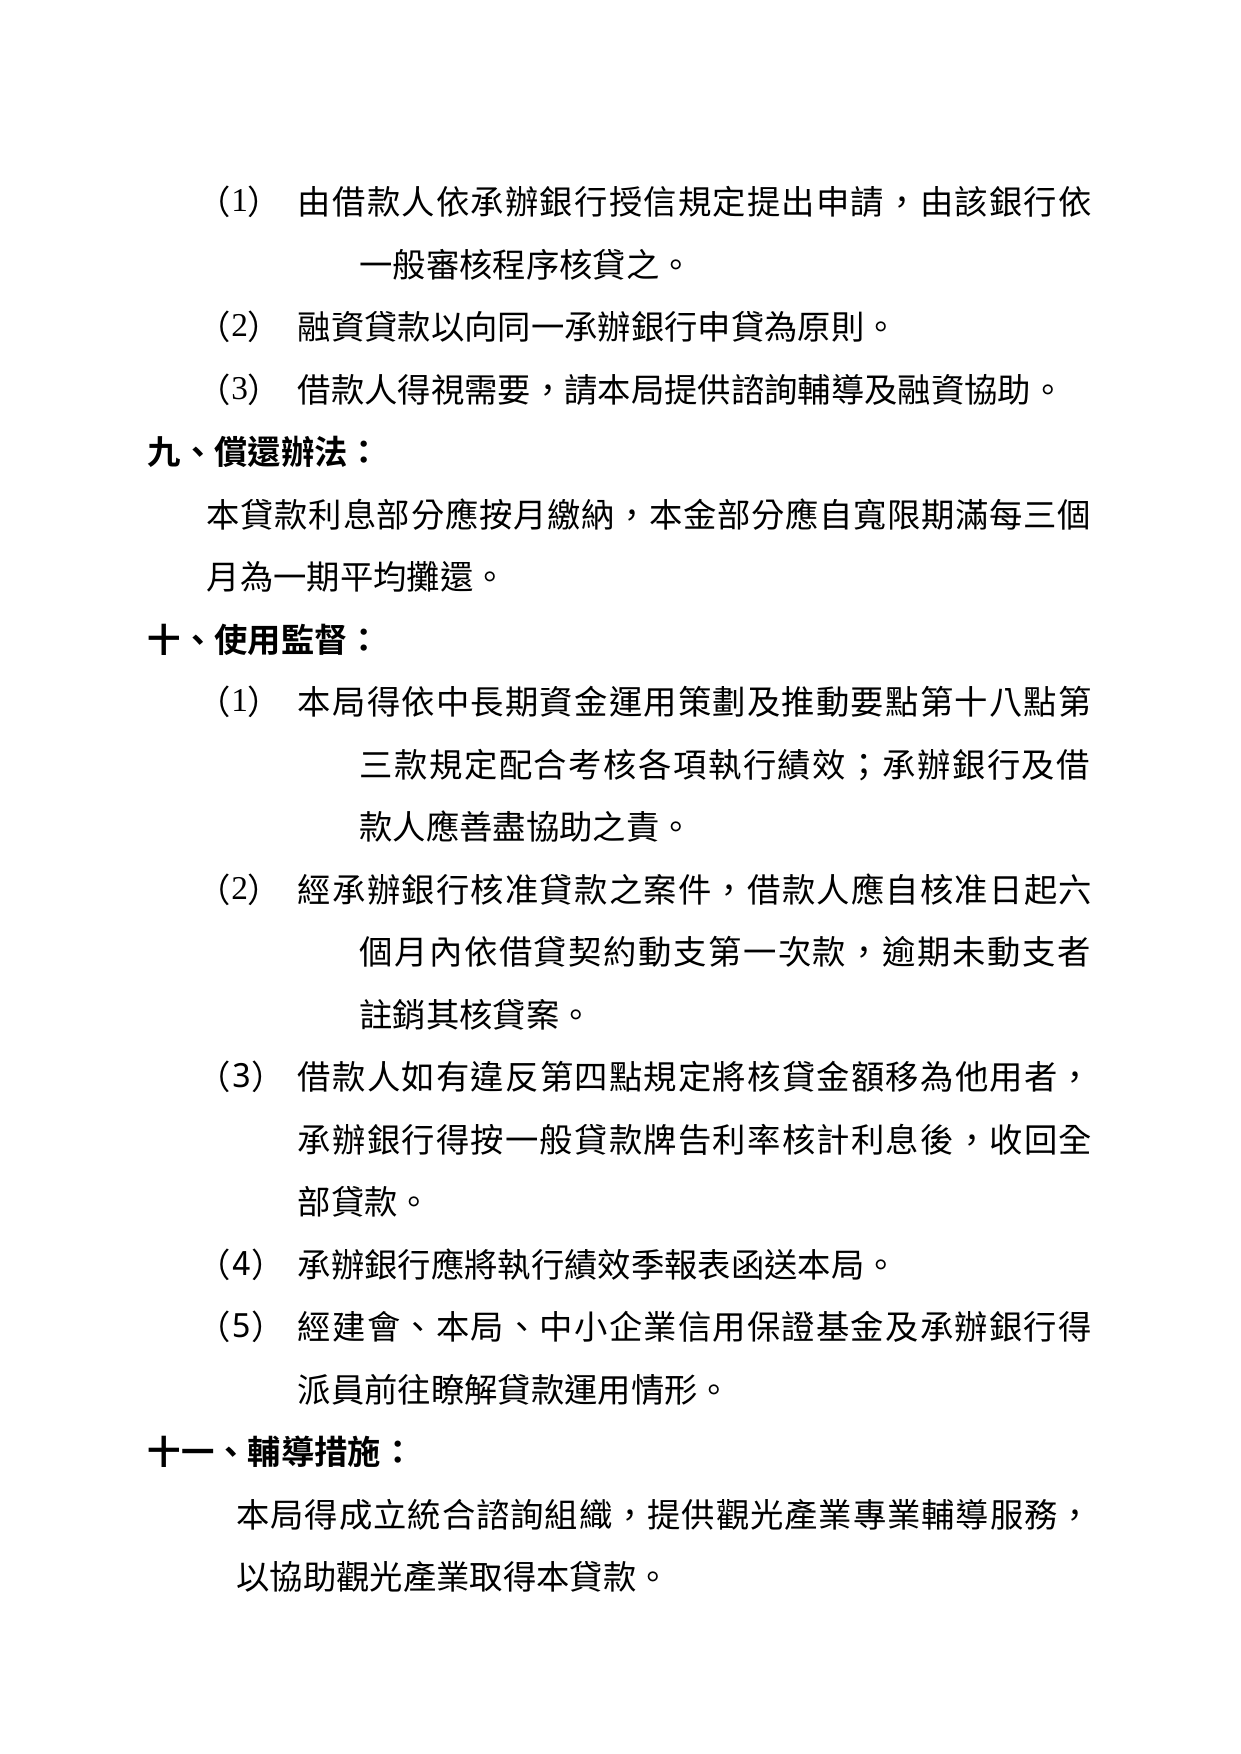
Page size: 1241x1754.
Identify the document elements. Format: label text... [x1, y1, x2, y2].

text 九、償還辦法： [148, 408, 1092, 471]
list 借款人得視需要，請本局提供諮詢輔導及融資協助。 [198, 346, 1092, 408]
list 借款人如有違反第四點規定將核貸金額移為他用者，承辦銀行得按一般貸款牌告利率核計利息後，收回全部貸款。 [198, 1033, 1092, 1221]
list 融資貸款以向同一承辦銀行申貸為原則。 [198, 283, 1092, 346]
text 本貸款利息部分應按月繳納，本金部分應自寬限期滿每三個月為一期平均攤還。 [207, 471, 1092, 596]
list 承辦銀行應將執行績效季報表函送本局。 [198, 1221, 1092, 1283]
list 由借款人依承辦銀行授信規定提出申請，由該銀行依一般審核程序核貸之。 [198, 158, 1092, 283]
text 十一、輔導措施： [148, 1408, 1092, 1471]
list 本局得依中長期資金運用策劃及推動要點第十八點第三款規定配合考核各項執行績效；承辦銀行及借款人應善盡協助之責。 [198, 658, 1092, 846]
list 經承辦銀行核准貸款之案件，借款人應自核准日起六個月內依借貸契約動支第一次款，逾期未動支者註銷其核貸案。 [198, 846, 1092, 1033]
text 本局得成立統合諮詢組織，提供觀光產業專業輔導服務，以協助觀光產業取得本貸款。 [236, 1471, 1092, 1596]
list 經建會、本局、中小企業信用保證基金及承辦銀行得派員前往瞭解貸款運用情形。 [198, 1283, 1092, 1408]
text 十、使用監督： [148, 596, 1092, 658]
